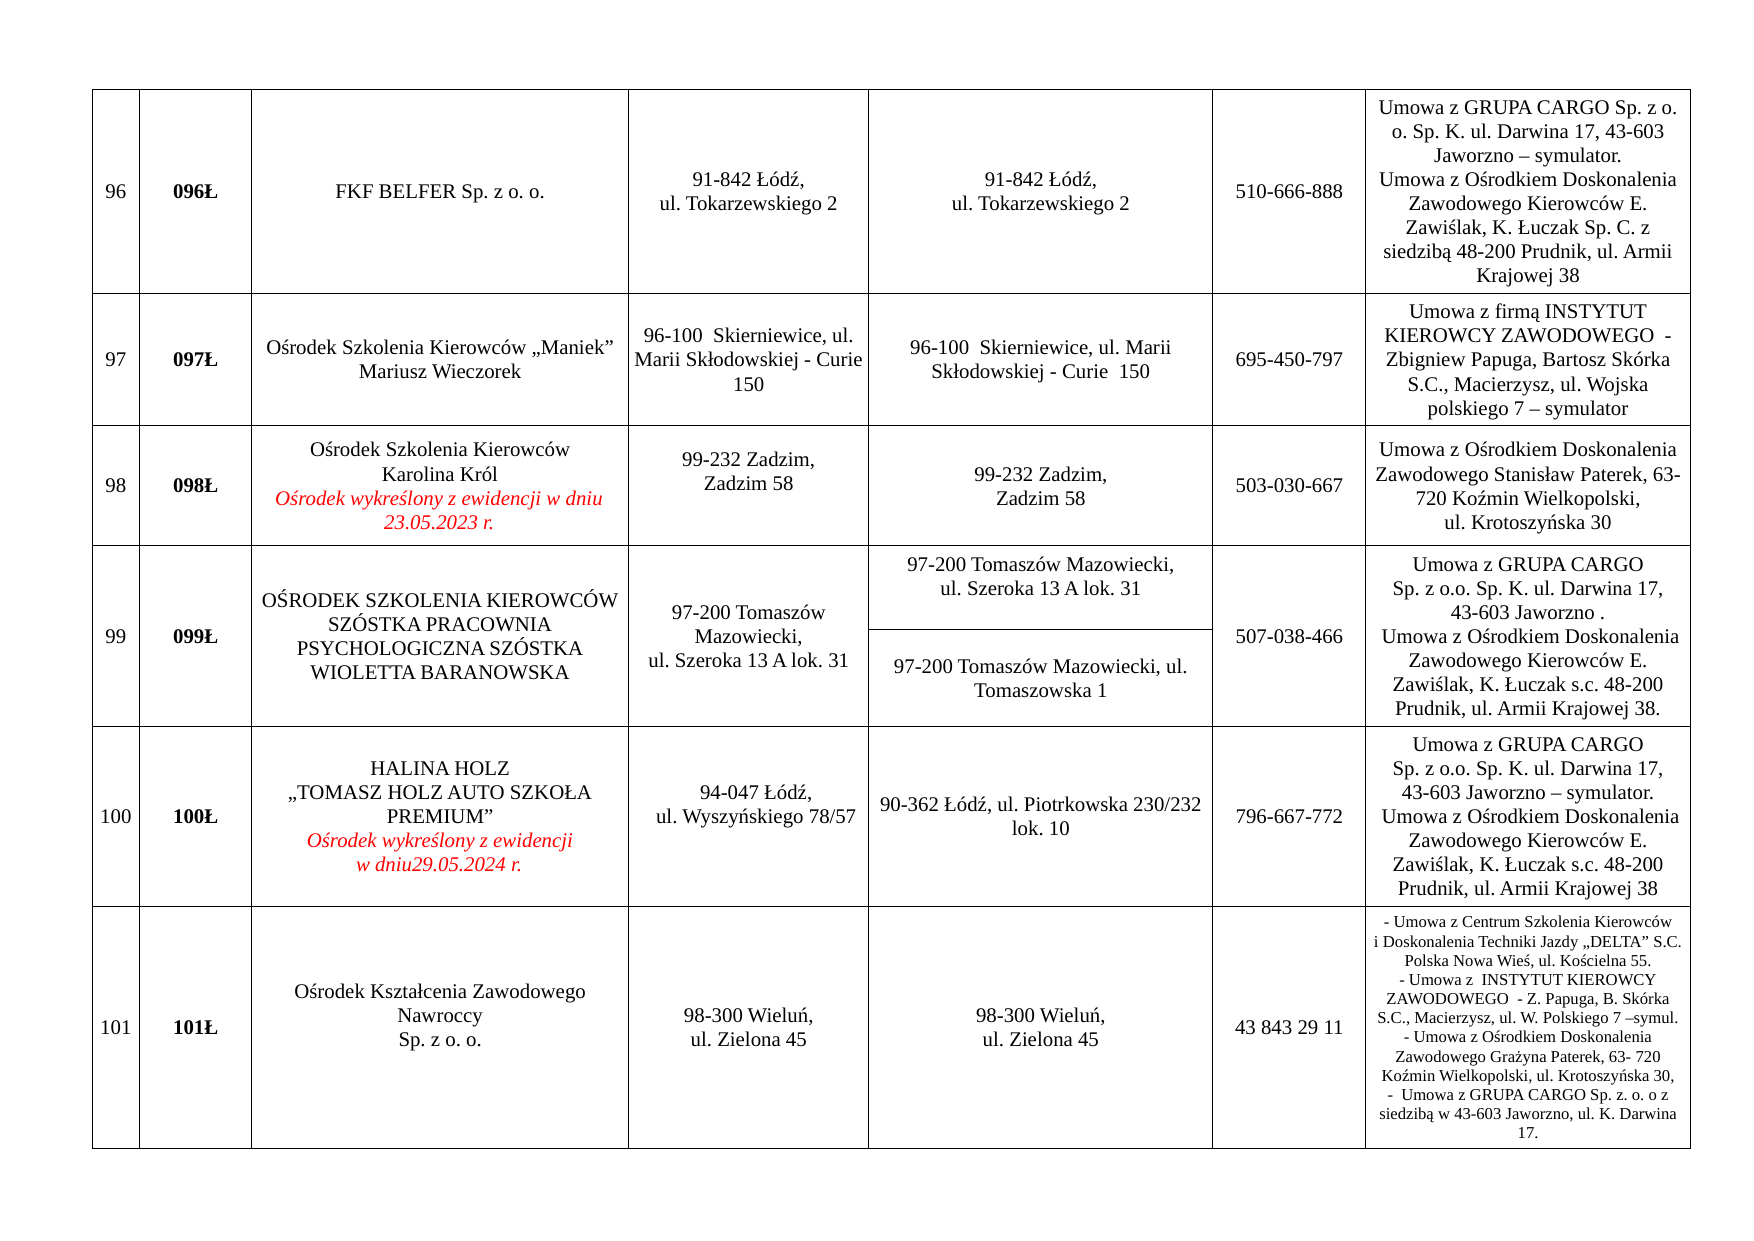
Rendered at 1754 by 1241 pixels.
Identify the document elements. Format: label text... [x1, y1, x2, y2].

table_cell 43 843 29 11 [1213, 907, 1365, 1148]
table_cell 695-450-797 [1213, 294, 1365, 425]
table_cell Ośrodek Szkolenia Kierowców „Maniek” Mariusz Wieczorek [252, 294, 628, 425]
table_cell 96-100 Skierniewice, ul. Marii Skłodowskiej - Curie 150 [869, 294, 1212, 425]
table_cell Umowa z GRUPA CARGO Sp. z o.o. Sp. K. ul. Darwina 17, 43-603 Jaworzno – symulator. Umowa z Ośrodkiem Doskonalenia Zawodowego Kierowców E. Zawiślak, K. Łuczak s.c. 48-200 Prudnik, ul. Armii Krajowej 38 [1366, 727, 1690, 906]
table_cell Umowa z firmą INSTYTUT KIEROWCY ZAWODOWEGO - Zbigniew Papuga, Bartosz Skórka S.C., Macierzysz, ul. Wojska polskiego 7 – symulator [1366, 294, 1690, 425]
table_cell 101Ł [140, 907, 251, 1148]
table_cell 796-667-772 [1213, 727, 1365, 906]
table_cell 97-200 Tomaszów Mazowiecki, ul. Tomaszowska 1 [869, 630, 1212, 726]
table_cell Umowa z Ośrodkiem Doskonalenia Zawodowego Stanisław Paterek, 63-720 Koźmin Wielkopolski, ul. Krotoszyńska 30 [1366, 426, 1690, 545]
table_cell 91-842 Łódź, ul. Tokarzewskiego 2 [869, 90, 1212, 293]
table_cell OŚRODEK SZKOLENIA KIEROWCÓW SZÓSTKA PRACOWNIA PSYCHOLOGICZNA SZÓSTKA WIOLETTA BARANOWSKA [252, 546, 628, 726]
table_cell Umowa z GRUPA CARGO Sp. z o.o. Sp. K. ul. Darwina 17, 43-603 Jaworzno . Umowa z Ośrodkiem Doskonalenia Zawodowego Kierowców E. Zawiślak, K. Łuczak s.c. 48-200 Prudnik, ul. Armii Krajowej 38. [1366, 546, 1690, 726]
table_cell 90-362 Łódź, ul. Piotrkowska 230/232 lok. 10 [869, 727, 1212, 906]
table_cell 99-232 Zadzim, Zadzim 58 [869, 426, 1212, 545]
table_cell 100Ł [140, 727, 251, 906]
table_cell 101 [93, 907, 139, 1148]
table_cell 98 [93, 426, 139, 545]
table_cell 510-666-888 [1213, 90, 1365, 293]
table_cell 098Ł [140, 426, 251, 545]
table_cell Ośrodek Kształcenia Zawodowego Nawroccy Sp. z o. o. [252, 907, 628, 1148]
table_cell 96 [93, 90, 139, 293]
table_cell 98-300 Wieluń, ul. Zielona 45 [629, 907, 868, 1148]
table_cell 94-047 Łódź, ul. Wyszyńskiego 78/57 [629, 727, 868, 906]
table_cell Ośrodek Szkolenia Kierowców Karolina Król Ośrodek wykreślony z ewidencji w dniu 23.05.2023 r. [252, 426, 628, 545]
table_cell 97-200 Tomaszów Mazowiecki, ul. Szeroka 13 A lok. 31 [869, 546, 1212, 629]
table_cell 503-030-667 [1213, 426, 1365, 545]
table_cell - Umowa z Centrum Szkolenia Kierowców i Doskonalenia Techniki Jazdy „DELTA” S.C. Polska Nowa Wieś, ul. Kościelna 55. - Umowa z INSTYTUT KIEROWCY ZAWODOWEGO - Z. Papuga, B. Skórka S.C., Macierzysz, ul. W. Polskiego 7 –symul. - Umowa z Ośrodkiem Doskonalenia Zawodowego Grażyna Paterek, 63- 720 Koźmin Wielkopolski, ul. Krotoszyńska 30, - Umowa z GRUPA CARGO Sp. z. o. o z siedzibą w 43-603 Jaworzno, ul. K. Darwina 17. [1366, 907, 1690, 1148]
table_cell 99-232 Zadzim, Zadzim 58 [629, 426, 868, 545]
table_cell 98-300 Wieluń, ul. Zielona 45 [869, 907, 1212, 1148]
table_cell 97 [93, 294, 139, 425]
table_cell 91-842 Łódź, ul. Tokarzewskiego 2 [629, 90, 868, 293]
table_cell 99 [93, 546, 139, 726]
table_cell 097Ł [140, 294, 251, 425]
table_cell 099Ł [140, 546, 251, 726]
table_cell 100 [93, 727, 139, 906]
table_cell 97-200 Tomaszów Mazowiecki, ul. Szeroka 13 A lok. 31 [629, 546, 868, 726]
table_cell 507-038-466 [1213, 546, 1365, 726]
table_cell FKF BELFER Sp. z o. o. [252, 90, 628, 293]
table_cell 96-100 Skierniewice, ul. Marii Skłodowskiej - Curie 150 [629, 294, 868, 425]
table_cell 096Ł [140, 90, 251, 293]
table_cell HALINA HOLZ „TOMASZ HOLZ AUTO SZKOŁA PREMIUM” Ośrodek wykreślony z ewidencji w dniu29.05.2024 r. [252, 727, 628, 906]
table_cell Umowa z GRUPA CARGO Sp. z o. o. Sp. K. ul. Darwina 17, 43-603 Jaworzno – symulator. Umowa z Ośrodkiem Doskonalenia Zawodowego Kierowców E. Zawiślak, K. Łuczak Sp. C. z siedzibą 48-200 Prudnik, ul. Armii Krajowej 38 [1366, 90, 1690, 293]
